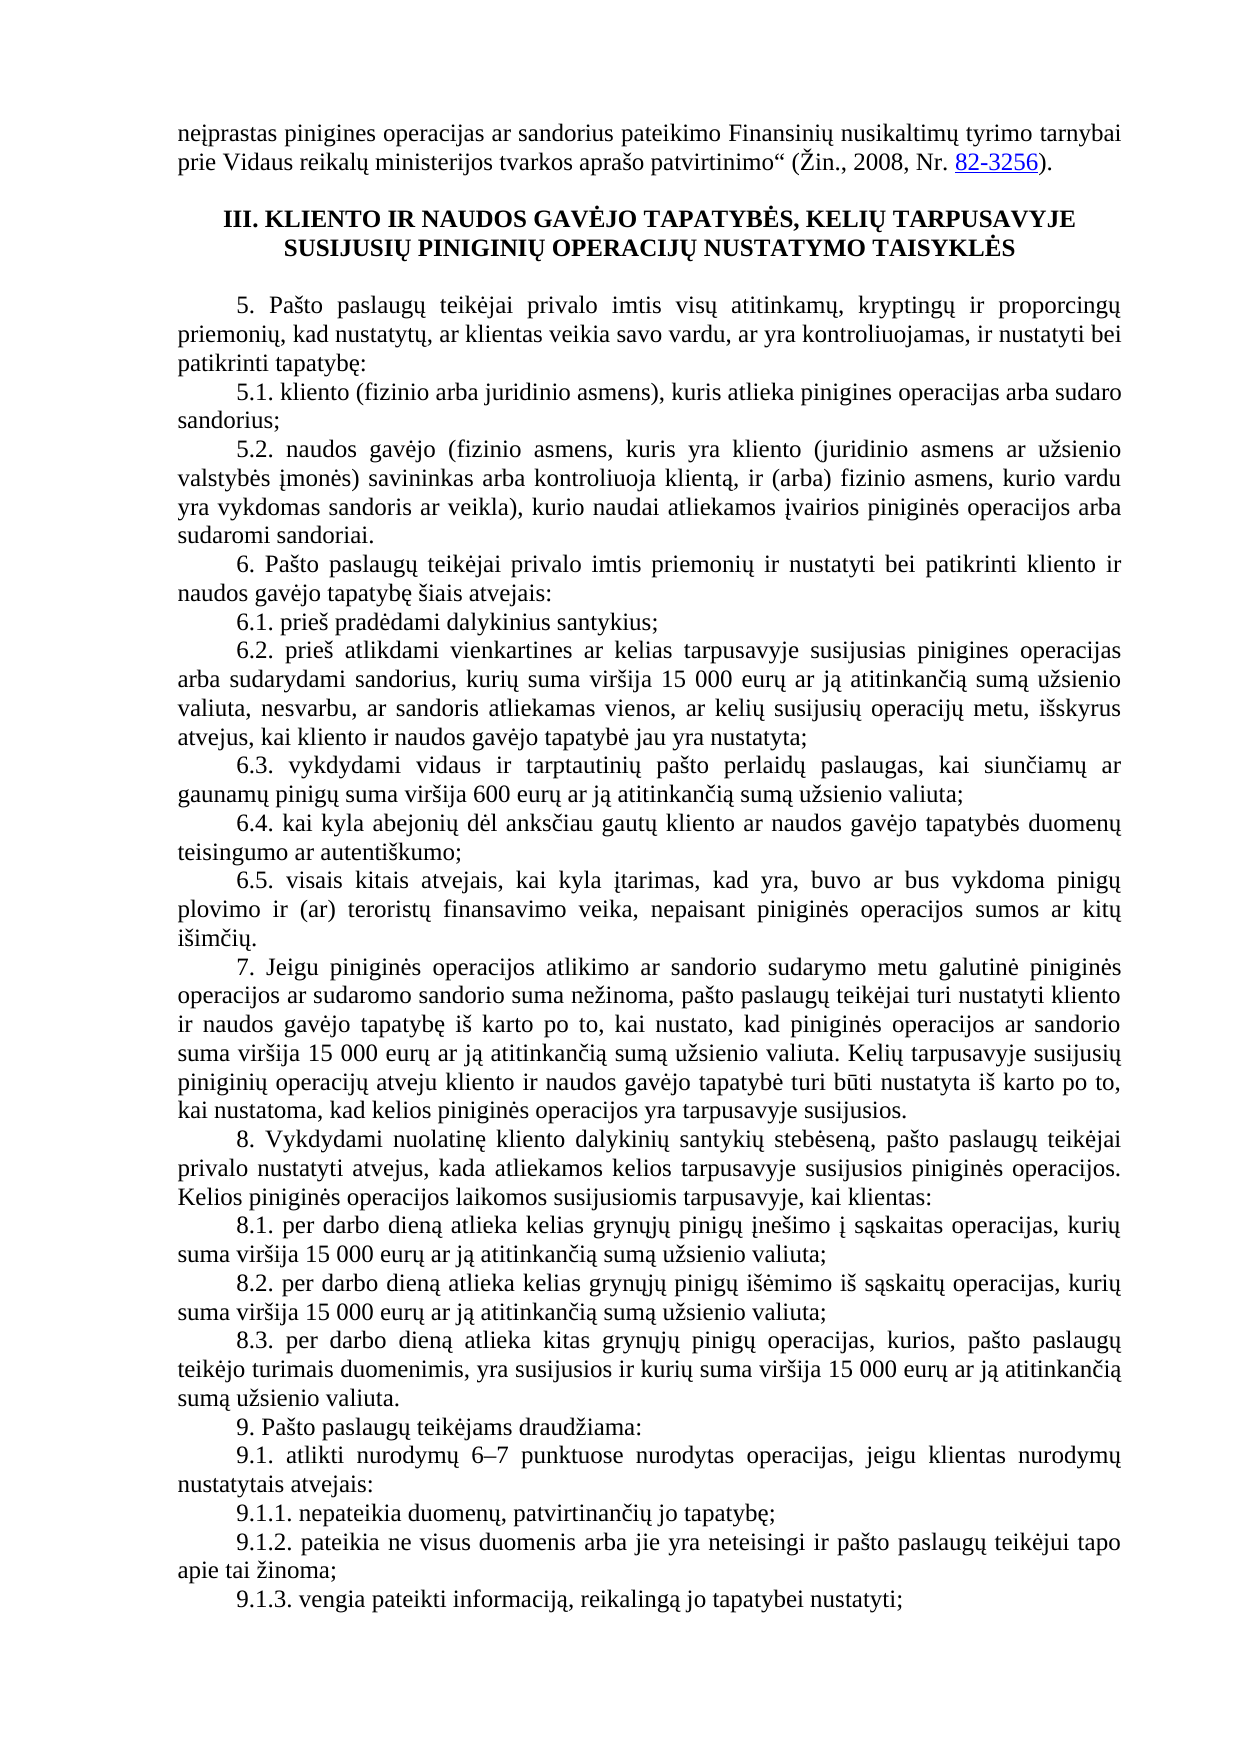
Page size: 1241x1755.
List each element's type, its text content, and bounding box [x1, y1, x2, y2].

text 9.1.2. pateikia ne visus duomenis arba jie yra neteisingi ir pašto paslaugų teikėjui tapo apie tai žinoma; [177, 1527, 1122, 1584]
text 5. Pašto paslaugų teikėjai privalo imtis visų atitinkamų, kryptingų ir proporcingų priemonių, kad nustatytų, ar klientas veikia savo vardu, ar yra kontroliuojamas, ir nustatyti bei patikrinti tapatybę: [177, 291, 1122, 377]
text 6.1. prieš pradėdami dalykinius santykius; [177, 607, 1122, 636]
text 9. Pašto paslaugų teikėjams draudžiama: [177, 1412, 1122, 1441]
text III. KLIENTO IR NAUDOS GAVĖJO TAPATYBĖS, KELIŲ TARPUSAVYJE SUSIJUSIŲ PINIGINIŲ OPERACIJŲ NUSTATYMO TAISYKLĖS [177, 204, 1122, 262]
text 7. Jeigu piniginės operacijos atlikimo ar sandorio sudarymo metu galutinė piniginės operacijos ar sudaromo sandorio suma nežinoma, pašto paslaugų teikėjai turi nustatyti kliento ir naudos gavėjo tapatybę iš karto po to, kai nustato, kad piniginės operacijos ar sandorio suma viršija 15 000 eurų ar ją atitinkančią sumą užsienio valiuta. Kelių tarpusavyje susijusių piniginių operacijų atveju kliento ir naudos gavėjo tapatybė turi būti nustatyta iš karto po to, kai nustatoma, kad kelios piniginės operacijos yra tarpusavyje susijusios. [177, 952, 1122, 1124]
text 9.1.3. vengia pateikti informaciją, reikalingą jo tapatybei nustatyti; [177, 1584, 1122, 1613]
text 6.4. kai kyla abejonių dėl anksčiau gautų kliento ar naudos gavėjo tapatybės duomenų teisingumo ar autentiškumo; [177, 808, 1122, 866]
text 8.2. per darbo dieną atlieka kelias grynųjų pinigų išėmimo iš sąskaitų operacijas, kurių suma viršija 15 000 eurų ar ją atitinkančią sumą užsienio valiuta; [177, 1268, 1122, 1326]
text 8.3. per darbo dieną atlieka kitas grynųjų pinigų operacijas, kurios, pašto paslaugų teikėjo turimais duomenimis, yra susijusios ir kurių suma viršija 15 000 eurų ar ją atitinkančią sumą užsienio valiuta. [177, 1326, 1122, 1412]
text 6.2. prieš atlikdami vienkartines ar kelias tarpusavyje susijusias pinigines operacijas arba sudarydami sandorius, kurių suma viršija 15 000 eurų ar ją atitinkančią sumą užsienio valiuta, nesvarbu, ar sandoris atliekamas vienos, ar kelių susijusių operacijų metu, išskyrus atvejus, kai kliento ir naudos gavėjo tapatybė jau yra nustatyta; [177, 636, 1122, 751]
text 9.1.1. nepateikia duomenų, patvirtinančių jo tapatybę; [177, 1498, 1122, 1527]
text 6.3. vykdydami vidaus ir tarptautinių pašto perlaidų paslaugas, kai siunčiamų ar gaunamų pinigų suma viršija 600 eurų ar ją atitinkančią sumą užsienio valiuta; [177, 751, 1122, 808]
text 5.2. naudos gavėjo (fizinio asmens, kuris yra kliento (juridinio asmens ar užsienio valstybės įmonės) savininkas arba kontroliuoja klientą, ir (arba) fizinio asmens, kurio vardu yra vykdomas sandoris ar veikla), kurio naudai atliekamos įvairios piniginės operacijos arba sudaromi sandoriai. [177, 434, 1122, 549]
text 9.1. atlikti nurodymų 6–7 punktuose nurodytas operacijas, jeigu klientas nurodymų nustatytais atvejais: [177, 1441, 1122, 1498]
text 6. Pašto paslaugų teikėjai privalo imtis priemonių ir nustatyti bei patikrinti kliento ir naudos gavėjo tapatybę šiais atvejais: [177, 549, 1122, 607]
text 5.1. kliento (fizinio arba juridinio asmens), kuris atlieka pinigines operacijas arba sudaro sandorius; [177, 377, 1122, 434]
text 6.5. visais kitais atvejais, kai kyla įtarimas, kad yra, buvo ar bus vykdoma pinigų plovimo ir (ar) teroristų finansavimo veika, nepaisant piniginės operacijos sumos ar kitų išimčių. [177, 866, 1122, 952]
text 8.1. per darbo dieną atlieka kelias grynųjų pinigų įnešimo į sąskaitas operacijas, kurių suma viršija 15 000 eurų ar ją atitinkančią sumą užsienio valiuta; [177, 1211, 1122, 1268]
text neįprastas pinigines operacijas ar sandorius pateikimo Finansinių nusikaltimų tyrimo tarnybai prie Vidaus reikalų ministerijos tvarkos aprašo patvirtinimo“ (Žin., 2008, Nr. 82-3256). [177, 118, 1122, 176]
text 8. Vykdydami nuolatinę kliento dalykinių santykių stebėseną, pašto paslaugų teikėjai privalo nustatyti atvejus, kada atliekamos kelios tarpusavyje susijusios piniginės operacijos. Kelios piniginės operacijos laikomos susijusiomis tarpusavyje, kai klientas: [177, 1124, 1122, 1211]
